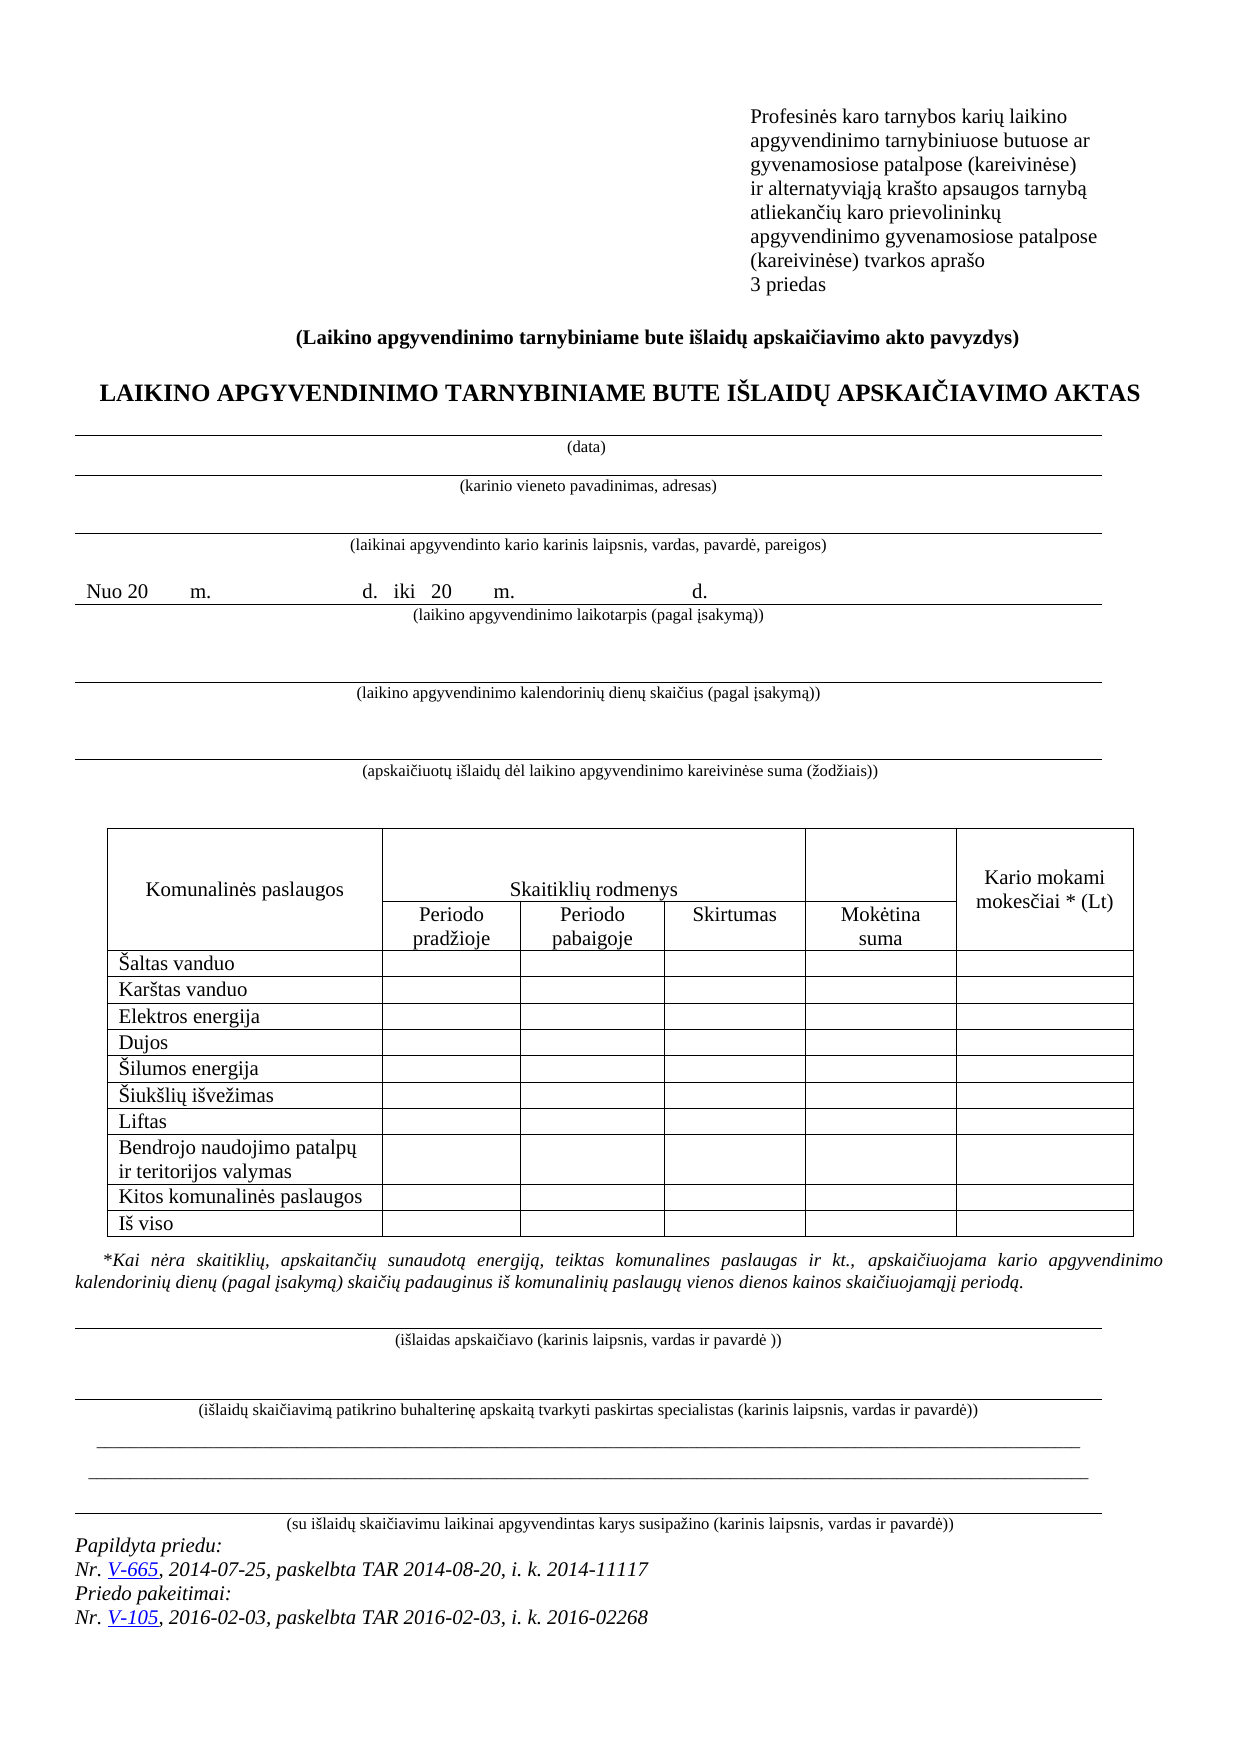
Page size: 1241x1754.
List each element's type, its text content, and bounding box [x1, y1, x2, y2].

table_cell [957, 951, 1133, 976]
text LAIKINO APGYVENDINIMO TARNYBINIAME BUTE IŠLAIDŲ APSKAIČIAVIMO AKTAS [75, 378, 1165, 407]
table_cell Karštas vanduo [108, 977, 382, 1002]
table_cell Skirtumas [665, 902, 805, 950]
table_cell [521, 1211, 664, 1236]
table_cell [957, 1004, 1133, 1029]
table_cell (išlaidų skaičiavimą patikrino buhalterinę apskaitą tvarkyti paskirtas specialistas (karinis laipsnis, vardas ir pavardė)) ______________________________________________________________________________________________________________________ ________________________________________________________________________________________________________________________ [75, 1400, 1102, 1512]
table_cell Šiukšlių išvežimas [108, 1083, 382, 1108]
table_cell [665, 951, 805, 976]
table_cell [806, 1030, 956, 1055]
text ir alternatyviąją krašto apsaugos tarnybą [675, 176, 1165, 200]
table_cell [806, 1135, 956, 1183]
text Nr. V-665, 2014-07-25, paskelbta TAR 2014-08-20, i. k. 2014-11117 [75, 1557, 1165, 1581]
table_cell (laikino apgyvendinimo laikotarpis (pagal įsakymą)) [75, 605, 1102, 682]
table_cell [383, 1083, 520, 1108]
table_cell [665, 1030, 805, 1055]
table_cell Kitos komunalinės paslaugos [108, 1185, 382, 1210]
table_cell [383, 977, 520, 1002]
table_cell [521, 1185, 664, 1210]
table_cell [521, 1004, 664, 1029]
text 3 priedas [675, 272, 1165, 296]
table_cell Dujos [108, 1030, 382, 1055]
table_header [806, 829, 956, 901]
text *Kai nėra skaitiklių, apskaitančių sunaudotą energiją, teiktas komunalines paslaugas ir kt., apskaičiuojama kario apgyvendinimo kalendorinių dienų (pagal įsakymą) skaičių padauginus iš komunalinių paslaugų vienos dienos kainos skaičiuojamąjį periodą. [75, 1249, 1165, 1292]
table_cell [383, 1056, 520, 1082]
text Profesinės karo tarnybos karių laikino [675, 104, 1165, 128]
table_cell [957, 1083, 1133, 1108]
table_cell [521, 1030, 664, 1055]
text (su išlaidų skaičiavimu laikinai apgyvendintas karys susipažino (karinis laipsnis, vardas ir pavardė)) [75, 1513, 1165, 1533]
table_cell [957, 1211, 1133, 1236]
table_cell [957, 1030, 1133, 1055]
table_cell [806, 1004, 956, 1029]
table_cell [521, 951, 664, 976]
table_cell [383, 1004, 520, 1029]
table_cell [806, 1185, 956, 1210]
text Priedo pakeitimai: [75, 1581, 1165, 1605]
table_cell [957, 1109, 1133, 1134]
table_cell [383, 951, 520, 976]
text Papildyta priedu: [75, 1533, 1165, 1557]
table_cell [521, 1056, 664, 1082]
text (Laikino apgyvendinimo tarnybiniame bute išlaidų apskaičiavimo akto pavyzdys) [75, 325, 1165, 349]
table_cell [665, 1004, 805, 1029]
table_cell [665, 1056, 805, 1082]
table_cell [665, 977, 805, 1002]
table_cell [806, 951, 956, 976]
text (apskaičiuotų išlaidų dėl laikino apgyvendinimo kareivinėse suma (žodžiais)) [75, 760, 1165, 779]
table_cell Mokėtina suma [806, 902, 956, 950]
table_cell [806, 977, 956, 1002]
table_cell [806, 1056, 956, 1082]
table_header Skaitiklių rodmenys [383, 829, 805, 901]
table_cell Periodo pabaigoje [521, 902, 664, 950]
table_cell Bendrojo naudojimo patalpų ir teritorijos valymas [108, 1135, 382, 1183]
table_cell [383, 1185, 520, 1210]
table_cell [957, 1135, 1133, 1183]
table_cell [665, 1185, 805, 1210]
table_cell Elektros energija [108, 1004, 382, 1029]
table_header (išlaidas apskaičiavo (karinis laipsnis, vardas ir pavardė )) [75, 1329, 1102, 1399]
table_header (data) [75, 436, 1102, 475]
table_cell Šilumos energija [108, 1056, 382, 1082]
table_cell (laikino apgyvendinimo kalendorinių dienų skaičius (pagal įsakymą)) [75, 683, 1102, 759]
table_cell [383, 1135, 520, 1183]
table_cell [806, 1083, 956, 1108]
table_cell [957, 1185, 1133, 1210]
table_cell Liftas [108, 1109, 382, 1134]
table_cell [957, 1056, 1133, 1082]
table_header Komunalinės paslaugos [108, 829, 382, 950]
table_cell [665, 1135, 805, 1183]
table_cell [383, 1211, 520, 1236]
table_cell [957, 977, 1133, 1002]
table_header Kario mokami mokesčiai * (Lt) [957, 829, 1133, 950]
table_cell [521, 1109, 664, 1134]
table_cell [806, 1109, 956, 1134]
table_cell [383, 1030, 520, 1055]
text gyvenamosiose patalpose (kareivinėse) [675, 152, 1165, 176]
text Nr. V-105, 2016-02-03, paskelbta TAR 2016-02-03, i. k. 2016-02268 [75, 1605, 1165, 1629]
table_cell [521, 977, 664, 1002]
table_cell [521, 1135, 664, 1183]
text apgyvendinimo tarnybiniuose butuose ar [675, 128, 1165, 152]
table_cell [383, 1109, 520, 1134]
text (kareivinėse) tvarkos aprašo [675, 248, 1165, 272]
table_cell [521, 1083, 664, 1108]
table_cell Šaltas vanduo [108, 951, 382, 976]
table_cell [665, 1109, 805, 1134]
text apgyvendinimo gyvenamosiose patalpose [675, 224, 1165, 248]
table_cell Iš viso [108, 1211, 382, 1236]
table_cell (karinio vieneto pavadinimas, adresas) [75, 476, 1102, 533]
table_cell (laikinai apgyvendinto kario karinis laipsnis, vardas, pavardė, pareigos) Nuo 20 m. d. iki 20 m. d. [75, 534, 1102, 604]
text atliekančių karo prievolininkų [675, 200, 1165, 224]
table_cell [806, 1211, 956, 1236]
table_cell Periodo pradžioje [383, 902, 520, 950]
table_cell [665, 1083, 805, 1108]
table_cell [665, 1211, 805, 1236]
